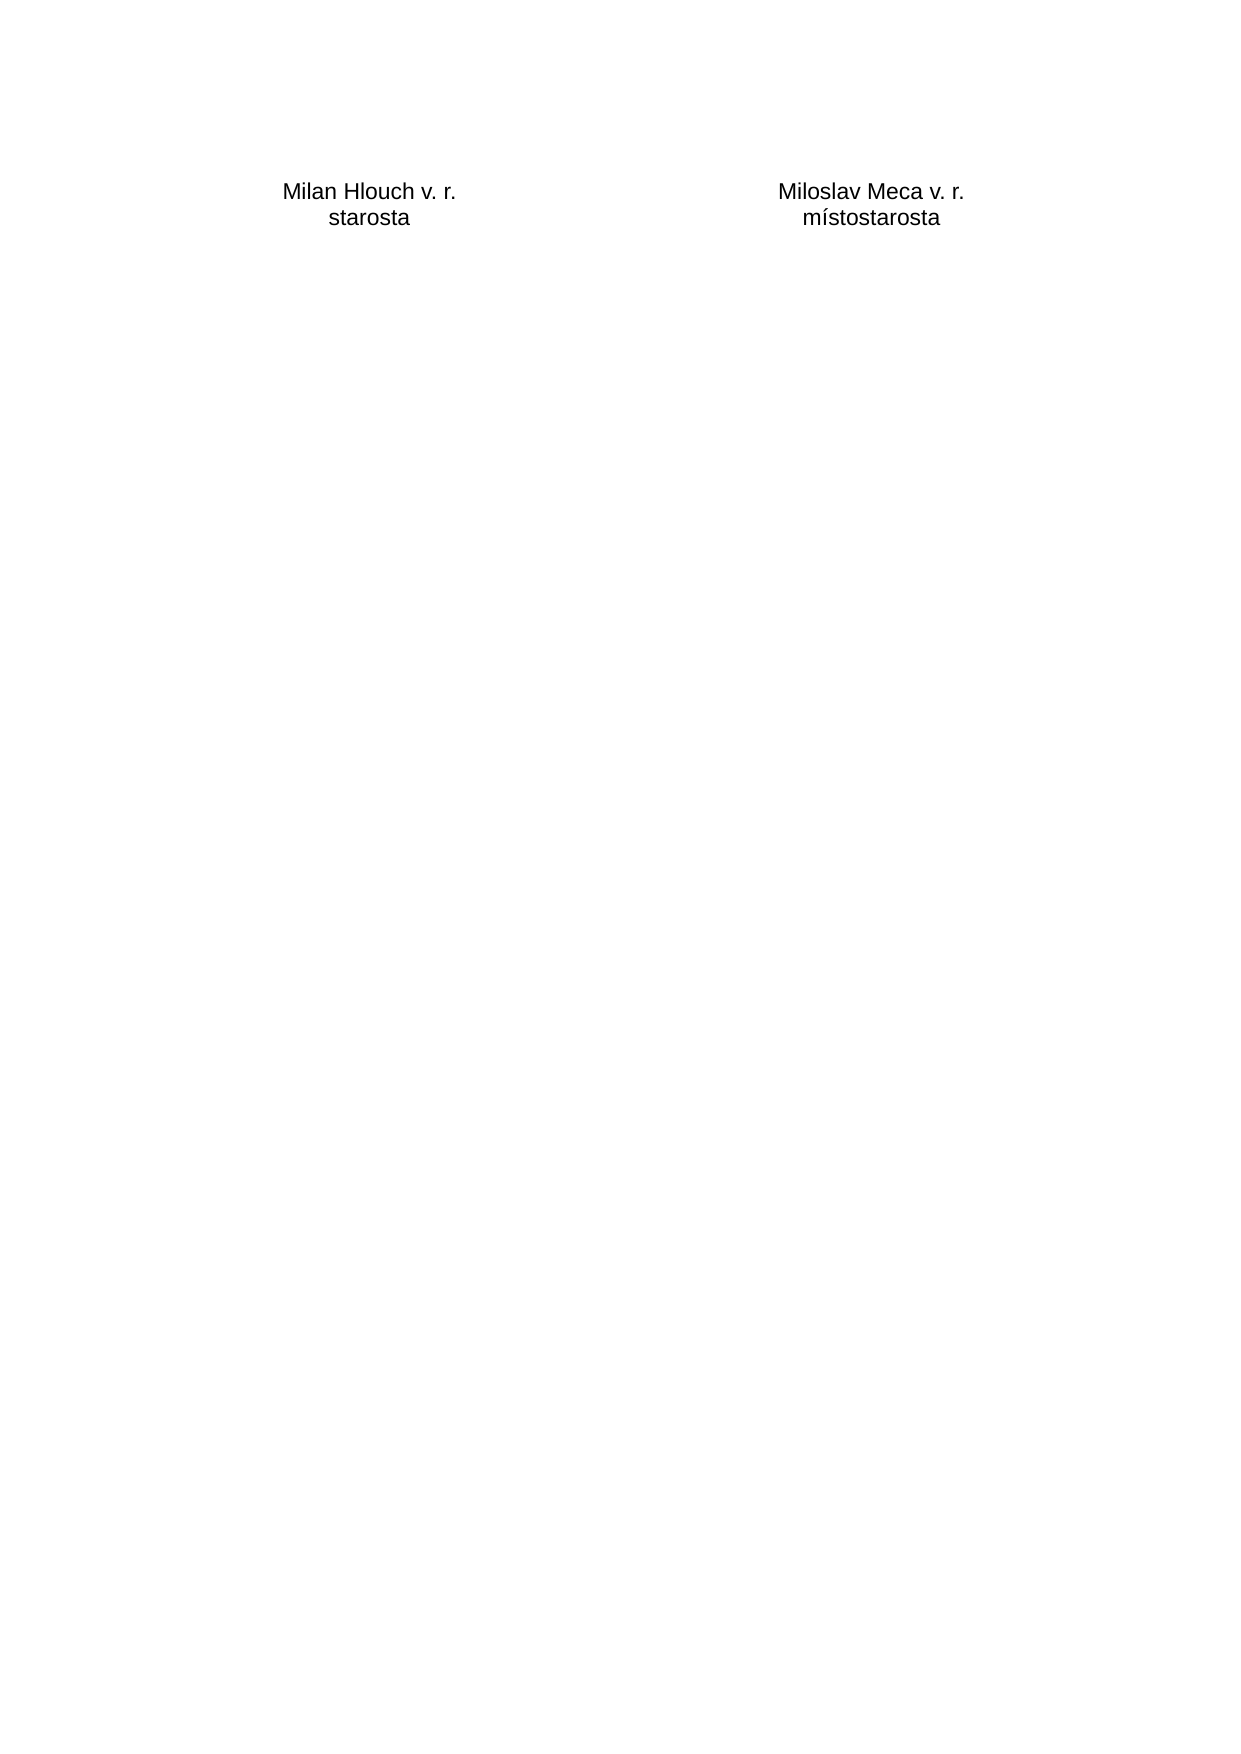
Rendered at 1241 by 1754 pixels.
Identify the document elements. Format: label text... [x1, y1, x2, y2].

table_cell [118, 236, 620, 354]
table_header Milan Hlouch v. r. starosta [118, 118, 620, 236]
table_header Miloslav Meca v. r. místostarosta [620, 118, 1122, 236]
table_cell [620, 236, 1122, 354]
